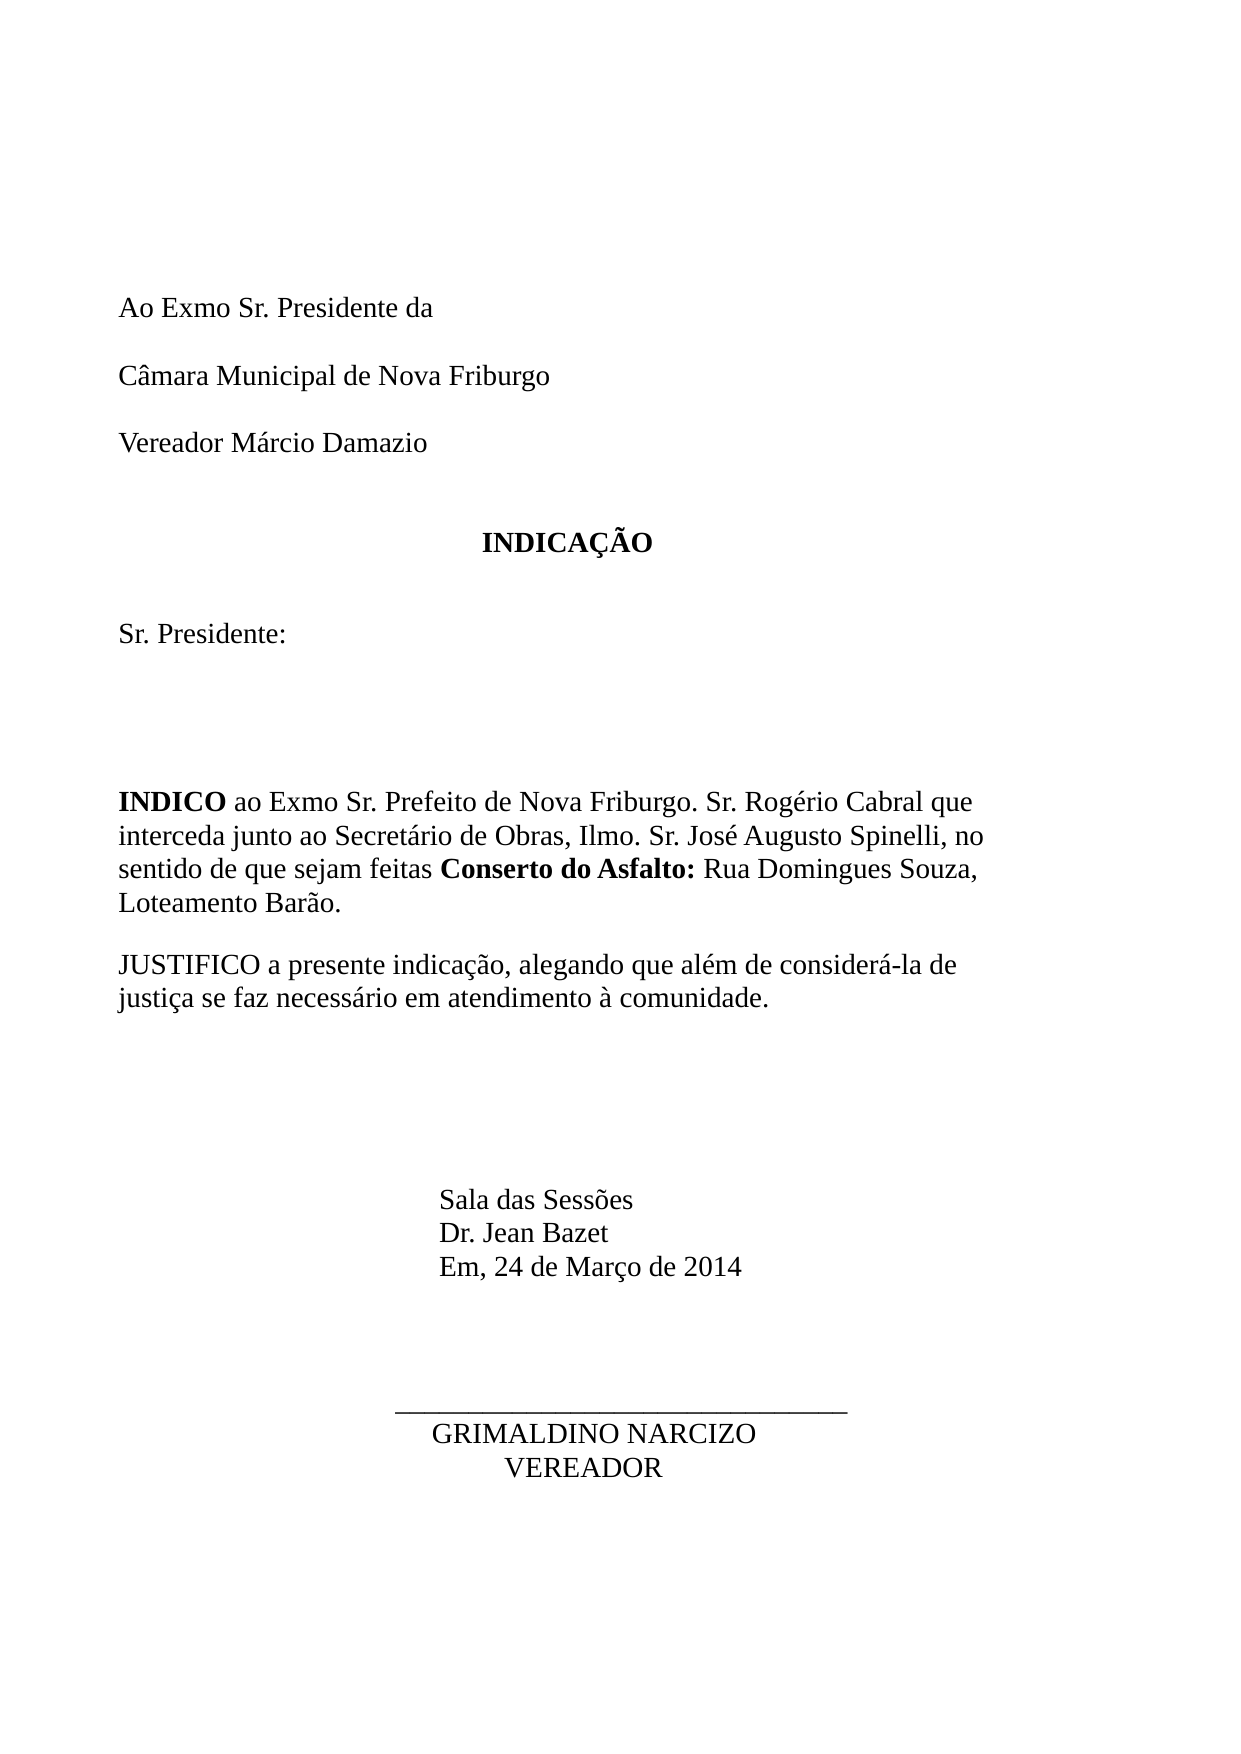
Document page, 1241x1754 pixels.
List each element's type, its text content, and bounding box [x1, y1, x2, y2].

text GRIMALDINO NARCIZO [118, 1417, 1122, 1450]
text JUSTIFICO a presente indicação, alegando que além de considerá-la de [118, 947, 1122, 981]
text Sala das Sessões [118, 1182, 1122, 1215]
text Dr. Jean Bazet [118, 1215, 1122, 1249]
text Sr. Presidente: [118, 616, 1122, 650]
text Vereador Márcio Damazio [118, 425, 1122, 458]
text Loteamento Barão. [118, 885, 1122, 918]
text Câmara Municipal de Nova Friburgo [118, 358, 1122, 391]
text Ao Exmo Sr. Presidente da [118, 291, 1122, 324]
text VEREADOR [118, 1450, 1122, 1484]
text sentido de que sejam feitas Conserto do Asfalto: Rua Domingues Souza, [118, 851, 1122, 885]
text INDICO ao Exmo Sr. Prefeito de Nova Friburgo. Sr. Rogério Cabral que [118, 784, 1122, 818]
text interceda junto ao Secretário de Obras, Ilmo. Sr. José Augusto Spinelli, no [118, 818, 1122, 851]
text Em, 24 de Março de 2014 [118, 1249, 1122, 1282]
text justiça se faz necessário em atendimento à comunidade. [118, 981, 1122, 1014]
text INDICAÇÃO [118, 525, 1122, 559]
text _______________________________ [118, 1383, 1122, 1417]
